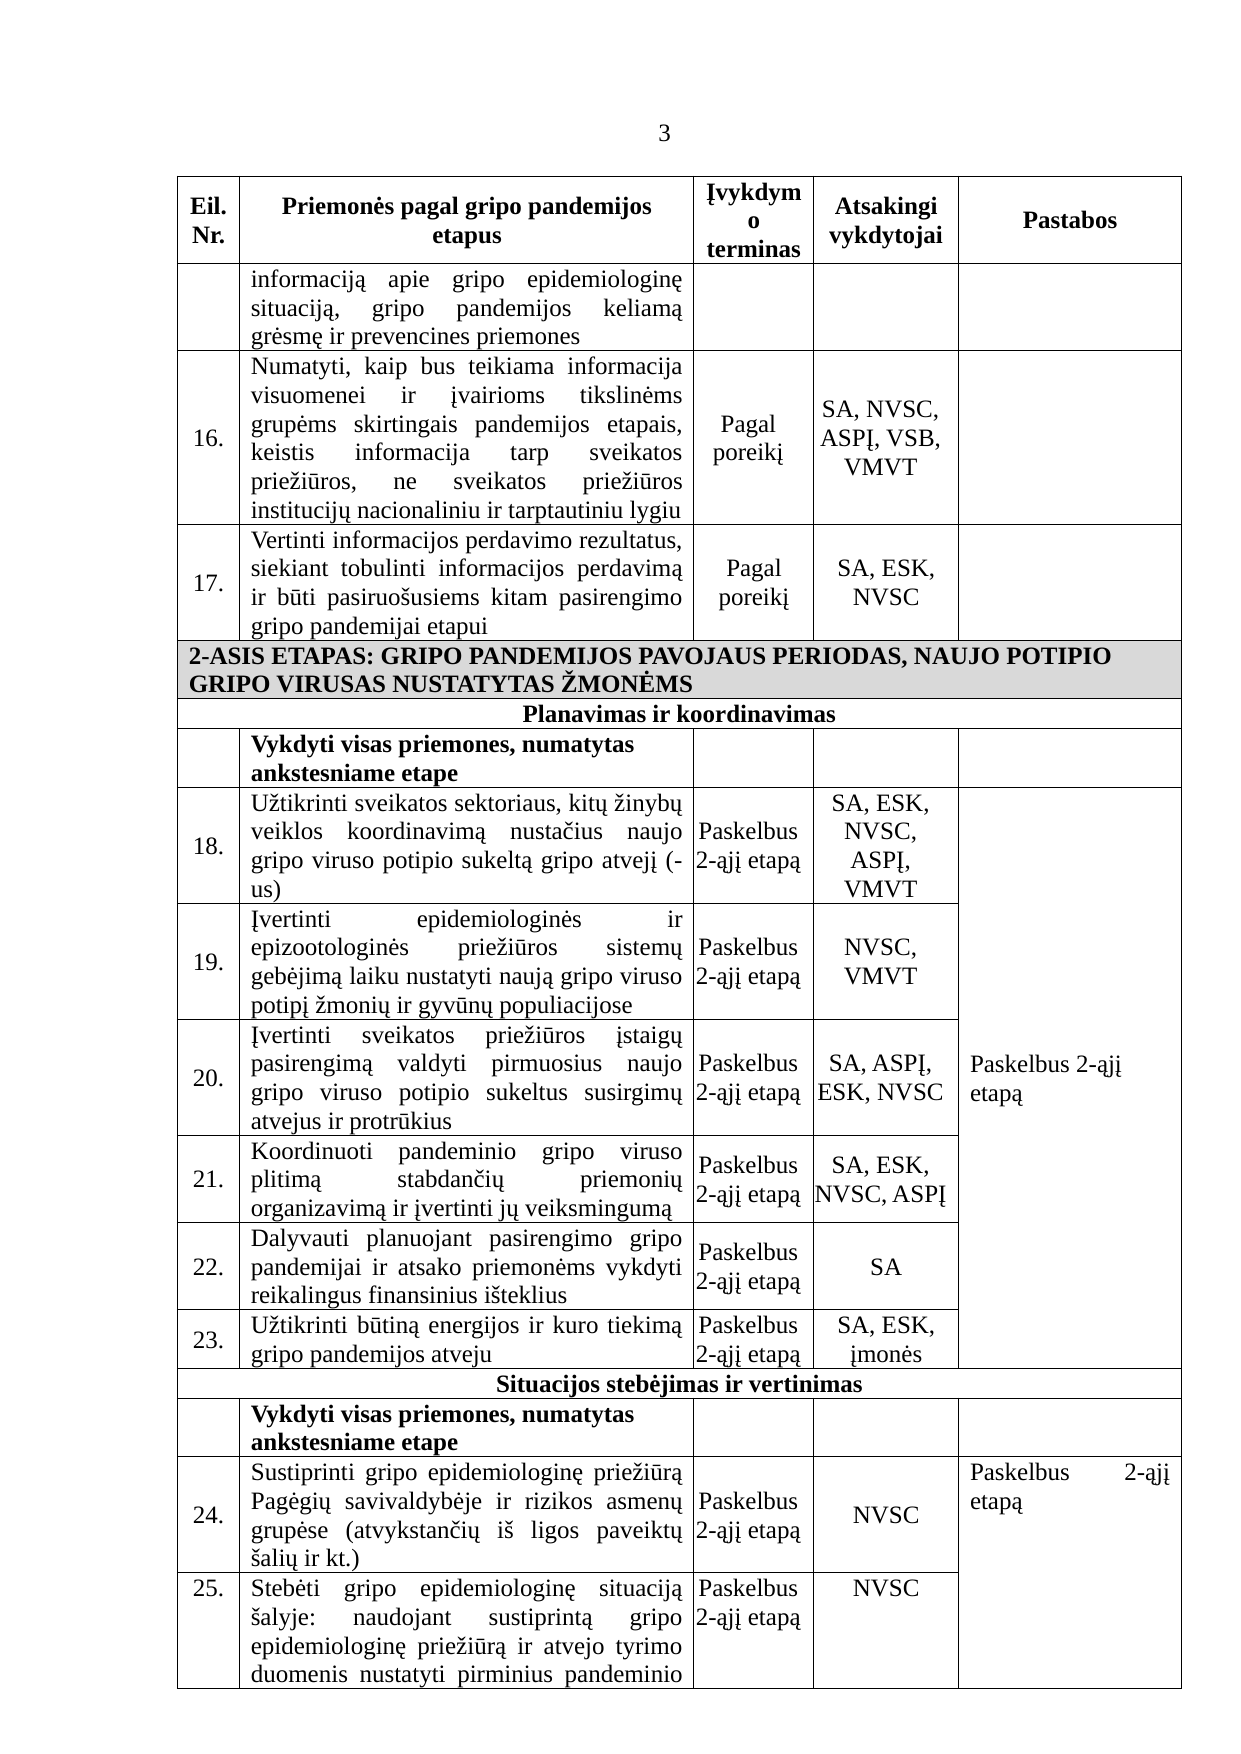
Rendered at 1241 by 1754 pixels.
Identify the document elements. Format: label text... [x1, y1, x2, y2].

table_cell Koordinuoti pandeminio gripo viruso plitimą stabdančių priemonių organizavimą ir įvertinti jų veiksmingumą [240, 1136, 693, 1222]
table_cell Planavimas ir koordinavimas [178, 699, 1181, 728]
table_cell Paskelbus 2-ąjį etapą [694, 1573, 813, 1688]
table_cell [178, 264, 239, 350]
table_cell Sustiprinti gripo epidemiologinę priežiūrą Pagėgių savivaldybėje ir rizikos asmenų grupėse (atvykstančių iš ligos paveiktų šalių ir kt.) [240, 1457, 693, 1572]
table_cell SA [814, 1223, 958, 1309]
table_cell [694, 729, 813, 787]
table_cell Paskelbus 2-ąjį etapą [694, 1136, 813, 1222]
table_cell Įvertinti epidemiologinės ir epizootologinės priežiūros sistemų gebėjimą laiku nustatyti naują gripo viruso potipį žmonių ir gyvūnų populiacijose [240, 904, 693, 1019]
table_cell 21. [178, 1136, 239, 1222]
table_cell Vykdyti visas priemones, numatytas ankstesniame etape [240, 1399, 693, 1456]
table_cell 16. [178, 351, 239, 524]
table_cell NVSC, VMVT [814, 904, 958, 1019]
table_cell Vykdyti visas priemones, numatytas ankstesniame etape [240, 729, 693, 787]
table_cell Pagal poreikį [694, 351, 813, 524]
table_cell [178, 729, 239, 787]
table_cell [814, 1399, 958, 1456]
table_cell NVSC [814, 1573, 958, 1688]
table_cell Paskelbus 2-ąjį etapą [959, 788, 1181, 1368]
table_cell Paskelbus 2-ąjį etapą [694, 1020, 813, 1135]
table_cell [814, 729, 958, 787]
table_cell Paskelbus 2-ąjį etapą [694, 1310, 813, 1368]
table_cell 22. [178, 1223, 239, 1309]
table_header Priemonės pagal gripo pandemijos etapus [240, 177, 693, 263]
table_cell Paskelbus 2-ąjį etapą [694, 1457, 813, 1572]
table_cell 18. [178, 788, 239, 903]
table_cell informaciją apie gripo epidemiologinę situaciją, gripo pandemijos keliamą grėsmę ir prevencines priemones [240, 264, 693, 350]
table_cell [959, 351, 1181, 524]
table_cell Paskelbus 2-ąjį etapą [694, 788, 813, 903]
table_header Pastabos [959, 177, 1181, 263]
table_cell 24. [178, 1457, 239, 1572]
table_cell 20. [178, 1020, 239, 1135]
table_cell Dalyvauti planuojant pasirengimo gripo pandemijai ir atsako priemonėms vykdyti reikalingus finansinius išteklius [240, 1223, 693, 1309]
table_cell Numatyti, kaip bus teikiama informacija visuomenei ir įvairioms tikslinėms grupėms skirtingais pandemijos etapais, keistis informacija tarp sveikatos priežiūros, ne sveikatos priežiūros institucijų nacionaliniu ir tarptautiniu lygiu [240, 351, 693, 524]
table_cell SA, ESK, NVSC, ASPĮ, VMVT [814, 788, 958, 903]
table_cell [178, 1399, 239, 1456]
table_cell NVSC [814, 1457, 958, 1572]
table_cell [959, 525, 1181, 640]
table_cell Paskelbus 2-ąjį etapą [694, 904, 813, 1019]
table_cell 17. [178, 525, 239, 640]
table_header Eil. Nr. [178, 177, 239, 263]
table_cell SA, NVSC, ASPĮ, VSB, VMVT [814, 351, 958, 524]
table_cell [694, 264, 813, 350]
table_cell Pagal poreikį [694, 525, 813, 640]
table_cell 19. [178, 904, 239, 1019]
table_cell Stebėti gripo epidemiologinę situaciją šalyje: naudojant sustiprintą gripo epidemiologinę priežiūrą ir atvejo tyrimo duomenis nustatyti pirminius pandeminio [240, 1573, 693, 1688]
table_cell Vertinti informacijos perdavimo rezultatus, siekiant tobulinti informacijos perdavimą ir būti pasiruošusiems kitam pasirengimo gripo pandemijai etapui [240, 525, 693, 640]
table_cell SA, ESK, NVSC [814, 525, 958, 640]
table_cell 2-asis etapas: gripo pandemijos pavojaus periodas, naujo potipio gripo virusas nustatytas žmonėms [178, 641, 1181, 698]
table_cell [694, 1399, 813, 1456]
table_header Įvykdymo terminas [694, 177, 813, 263]
table_cell SA, ESK, NVSC, ASPĮ [814, 1136, 958, 1222]
table_cell SA, ASPĮ, ESK, NVSC [814, 1020, 958, 1135]
table_cell Situacijos stebėjimas ir vertinimas [178, 1369, 1181, 1398]
table_cell Paskelbus 2-ąjį etapą [694, 1223, 813, 1309]
table_cell 23. [178, 1310, 239, 1368]
table_cell [959, 1399, 1181, 1456]
table_cell [814, 264, 958, 350]
table_cell Įvertinti sveikatos priežiūros įstaigų pasirengimą valdyti pirmuosius naujo gripo viruso potipio sukeltus susirgimų atvejus ir protrūkius [240, 1020, 693, 1135]
table_cell SA, ESK, įmonės [814, 1310, 958, 1368]
table_cell [959, 264, 1181, 350]
table_cell Užtikrinti būtiną energijos ir kuro tiekimą gripo pandemijos atveju [240, 1310, 693, 1368]
table_header Atsakingi vykdytojai [814, 177, 958, 263]
table_cell Užtikrinti sveikatos sektoriaus, kitų žinybų veiklos koordinavimą nustačius naujo gripo viruso potipio sukeltą gripo atvejį (-us) [240, 788, 693, 903]
table_cell Paskelbus 2-ąjį etapą [959, 1457, 1181, 1688]
table_cell [959, 729, 1181, 787]
table_cell 25. [178, 1573, 239, 1688]
